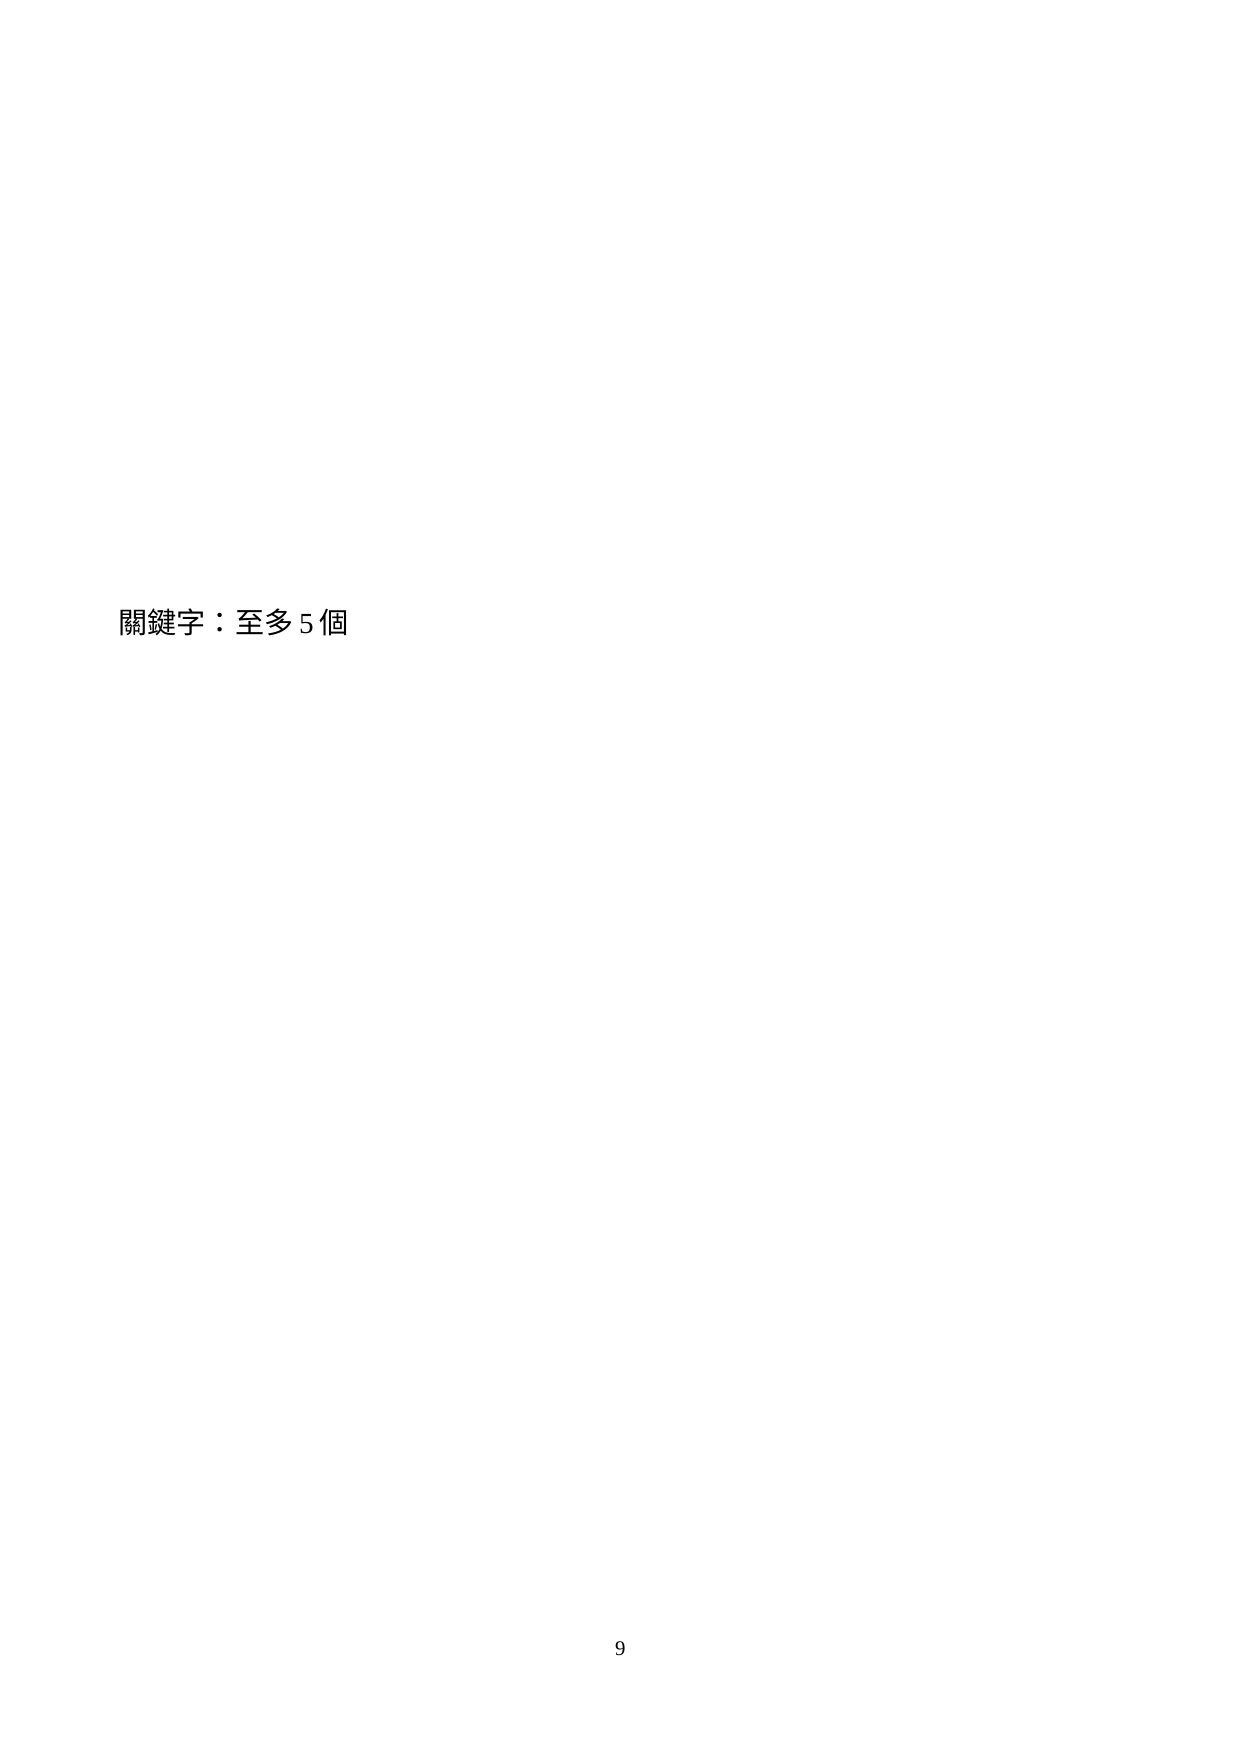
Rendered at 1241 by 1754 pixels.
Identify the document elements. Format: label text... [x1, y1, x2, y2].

text 關鍵字：至多5個 [118, 579, 1122, 642]
